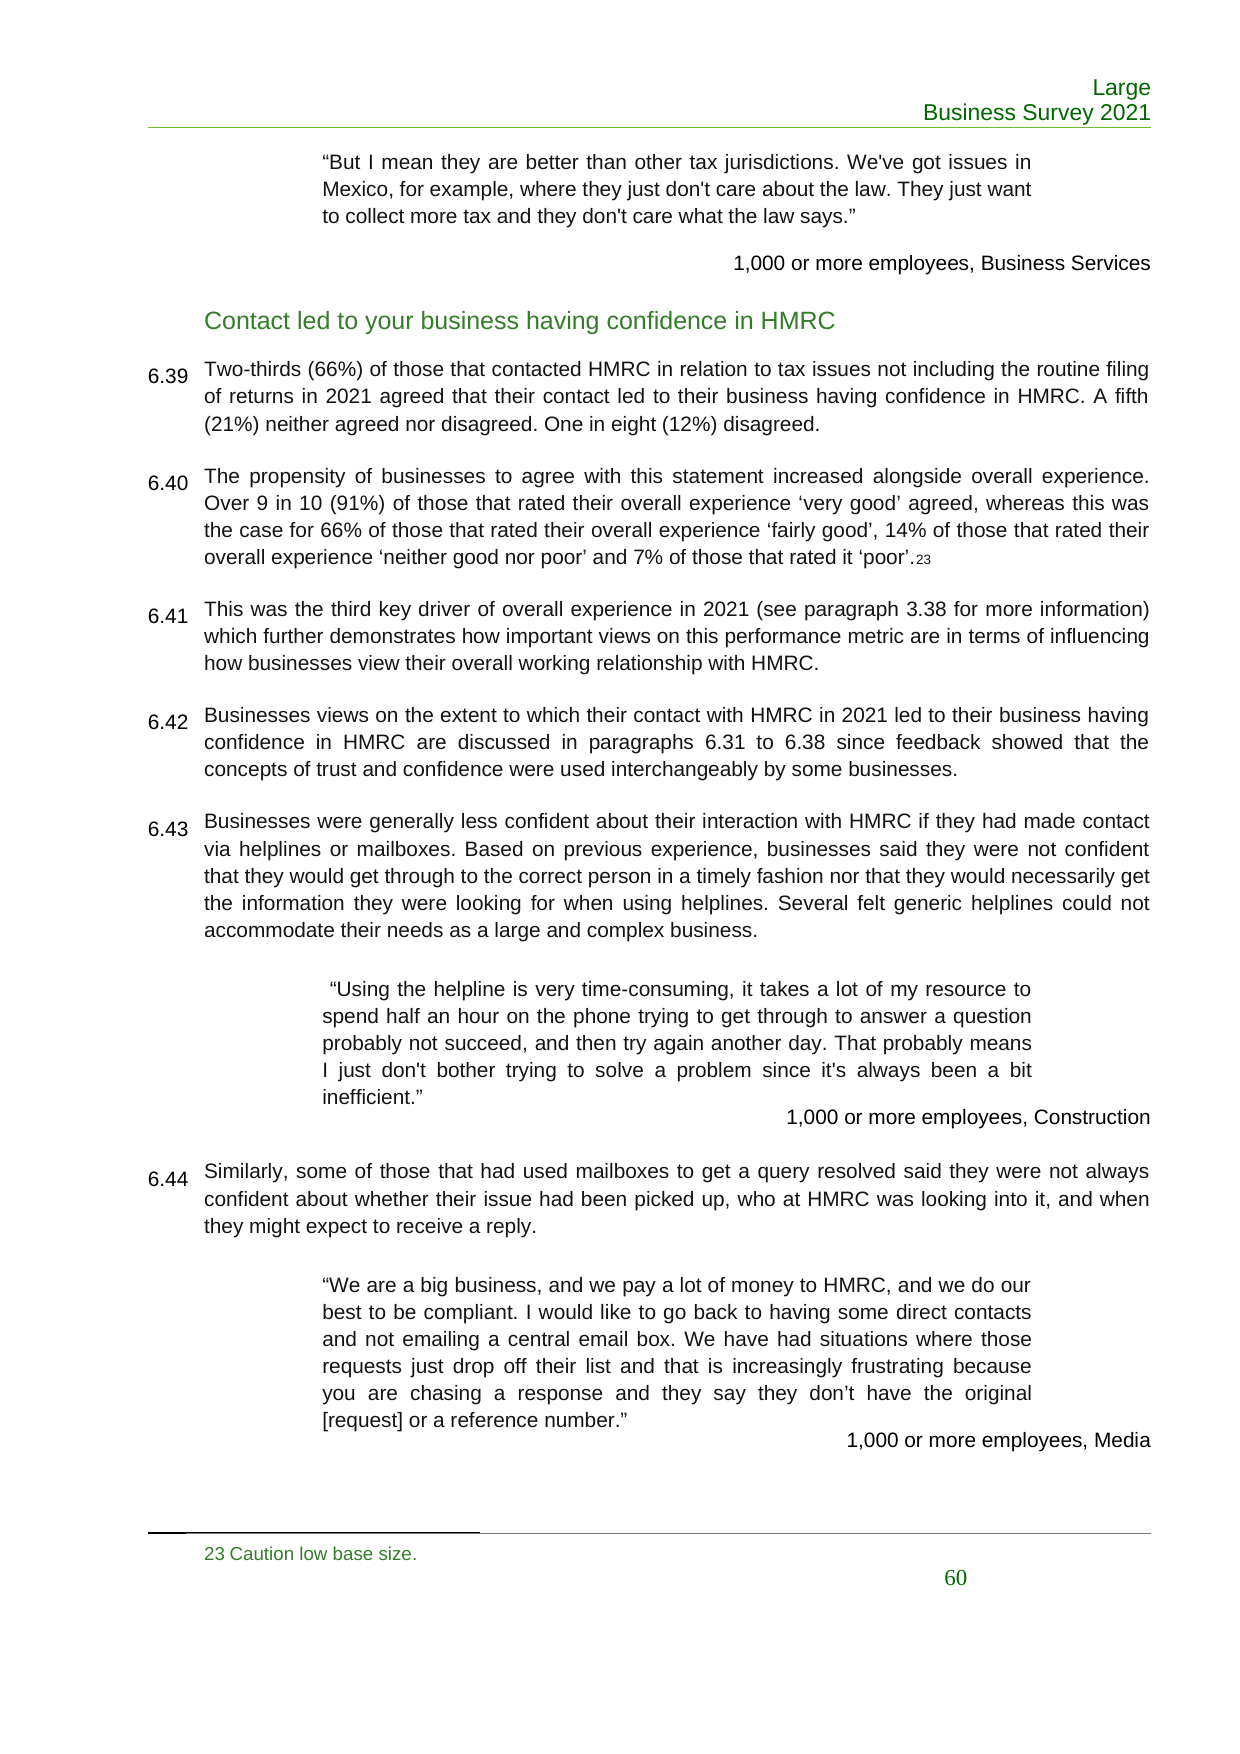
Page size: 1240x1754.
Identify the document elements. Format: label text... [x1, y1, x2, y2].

list This was the third key driver of overall experience in 2021 (see paragraph 3.38 for more information) which further demonstrates how important views on this performance metric are in terms of influencing how businesses view their overall working relationship with HMRC. [148, 602, 1151, 683]
subtitle 1,000 or more employees, Business Services [204, 229, 1151, 283]
text “We are a big business, and we pay a lot of money to HMRC, and we do our best to be compliant. I would like to go back to having some direct contacts and not emailing a central email box. We have had situations where those requests just drop off their list and that is increasingly frustrating because you are chasing a response and they say they don’t have the original [request] or a reference number.” [322, 1271, 1033, 1433]
list Similarly, some of those that had used mailboxes to get a query resolved said they were not always confident about whether their issue had been picked up, who at HMRC was looking into it, and when they might expect to receive a reply. [148, 1164, 1151, 1246]
subtitle Contact led to your business having confidence in HMRC [186, 308, 1151, 335]
list The propensity of businesses to agree with this statement increased alongside overall experience. Over 9 in 10 (91%) of those that rated their overall experience ‘very good’ agreed, whereas this was the case for 66% of those that rated their overall experience ‘fairly good’, 14% of those that rated their overall experience ‘neither good nor poor’ and 7% of those that rated it ‘poor’. [148, 468, 1151, 577]
list Two-thirds (66%) of those that contacted HMRC in relation to tax issues not including the routine filing of returns in 2021 agreed that their contact led to their business having confidence in HMRC. A fifth (21%) neither agreed nor disagreed. One in eight (12%) disagreed. [148, 362, 1151, 443]
list Businesses views on the extent to which their contact with HMRC in 2021 led to their business having confidence in HMRC are discussed in paragraphs 6.31 to 6.38 since feedback showed that the concepts of trust and confidence were used interchangeably by some businesses. [148, 708, 1151, 789]
subtitle Caution low base size. [186, 1534, 1151, 1565]
text “Using the helpline is very time-consuming, it takes a lot of my resource to spend half an hour on the phone trying to get through to answer a question probably not succeed, and then try again another day. That probably means I just don't bother trying to solve a problem since it's always been a bit inefficient.” [322, 975, 1033, 1110]
text 1,000 or more employees, Media [148, 1433, 1151, 1460]
text “But I mean they are better than other tax jurisdictions. We've got issues in Mexico, for example, where they just don't care about the law. They just want to collect more tax and they don't care what the law says.” [322, 148, 1033, 229]
text 1,000 or more employees, Construction [148, 1110, 1151, 1137]
list Businesses were generally less confident about their interaction with HMRC if they had made contact via helplines or mailboxes. Based on previous experience, businesses said they were not confident that they would get through to the correct person in a timely fashion nor that they would necessarily get the information they were looking for when using helplines. Several felt generic helplines could not accommodate their needs as a large and complex business. [148, 814, 1151, 950]
